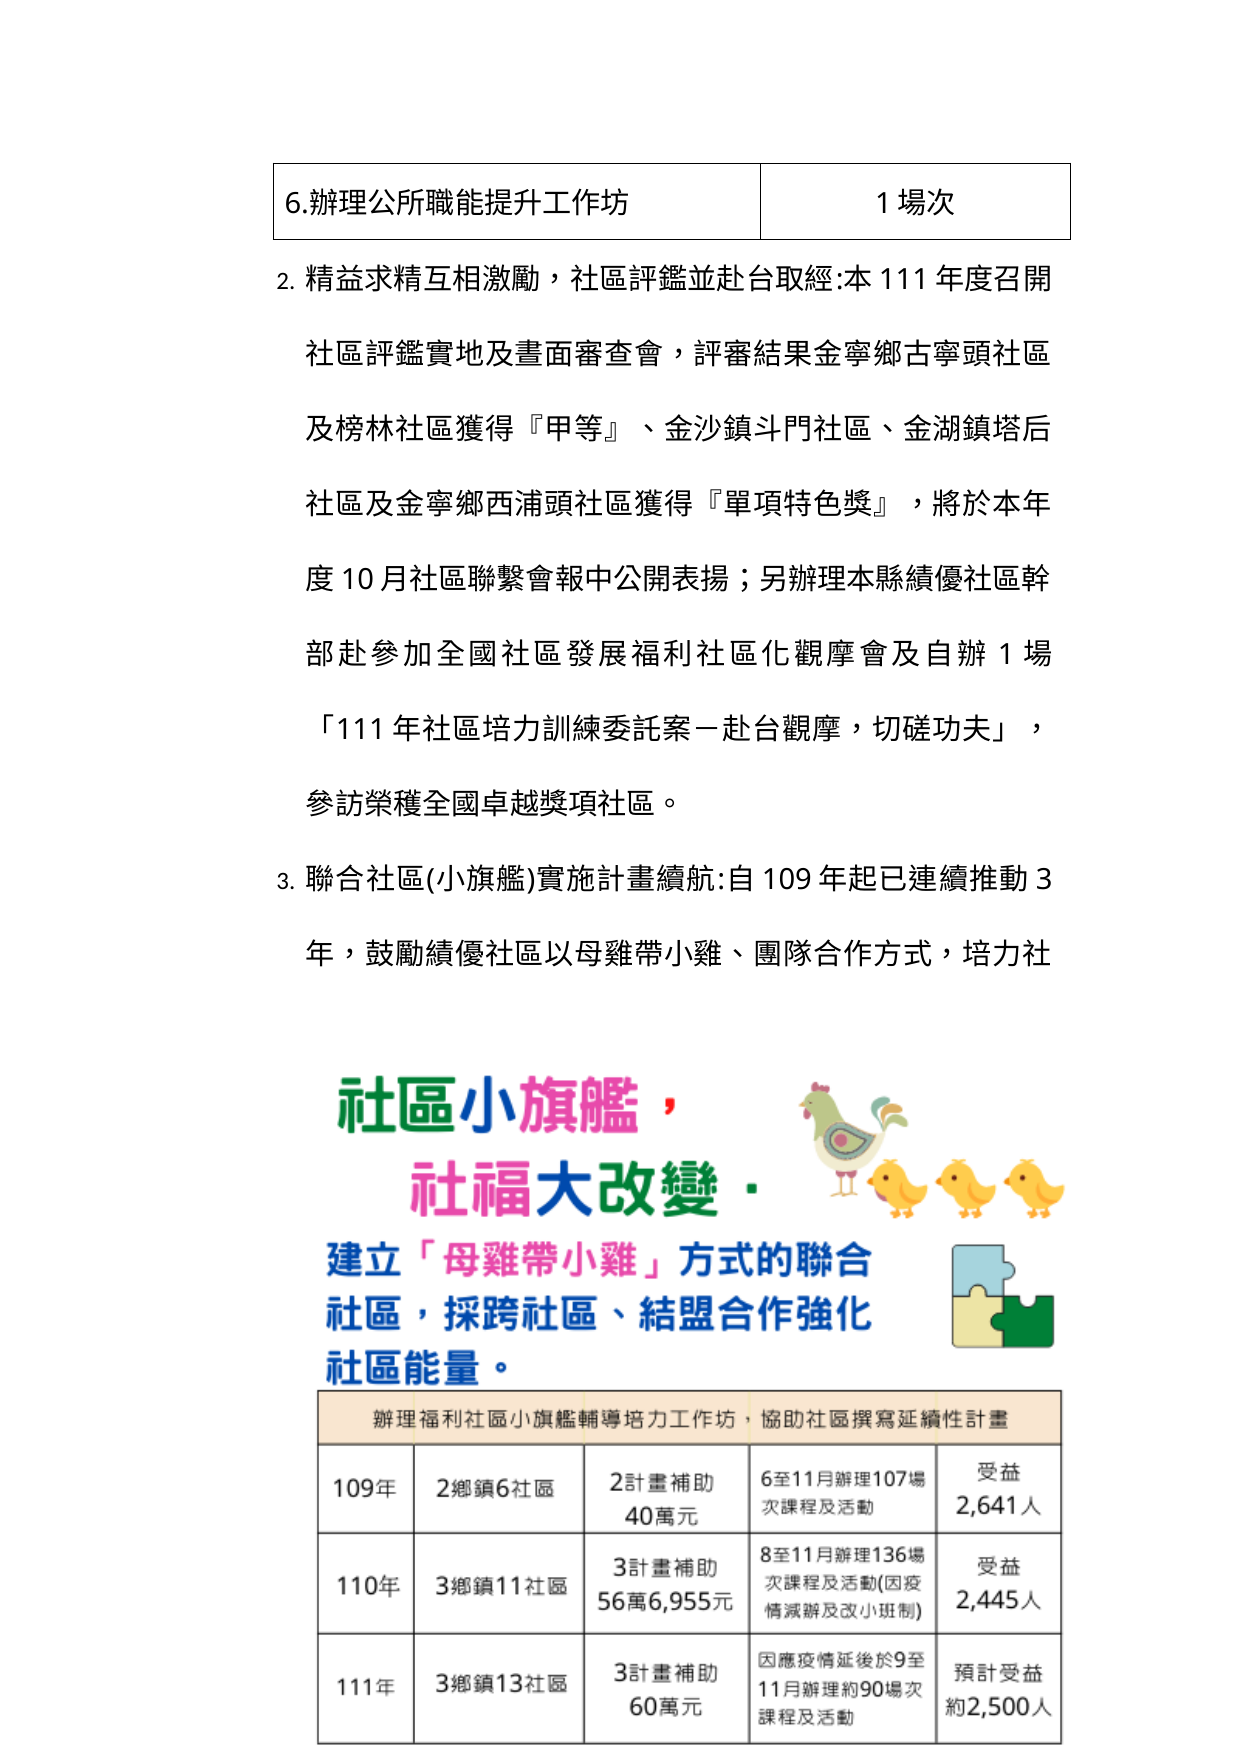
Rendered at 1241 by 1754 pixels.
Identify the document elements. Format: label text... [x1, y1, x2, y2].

picture [302, 1042, 1076, 1754]
list 聯合社區(小旗艦)實施計畫續航:自109年起已連續推動3年，鼓勵績優社區以母雞帶小雞、團隊合作方式，培力社 [276, 839, 1053, 989]
table_cell 1場次 [761, 164, 1070, 238]
list 精益求精互相激勵，社區評鑑並赴台取經:本111年度召開社區評鑑實地及晝面審查會，評審結果金寧鄉古寧頭社區及榜林社區獲得『甲等』、金沙鎮斗門社區、金湖鎮塔后社區及金寧鄉西浦頭社區獲得『單項特色獎』，將於本年度10月社區聯繫會報中公開表揚；另辦理本縣績優社區幹部赴參加全國社區發展福利社區化觀摩會及自辦1場「111年社區培力訓練委託案－赴台觀摩，切磋功夫」，參訪榮穫全國卓越獎項社區。 [276, 240, 1053, 839]
table_cell 6.辦理公所職能提升工作坊 [274, 164, 760, 238]
